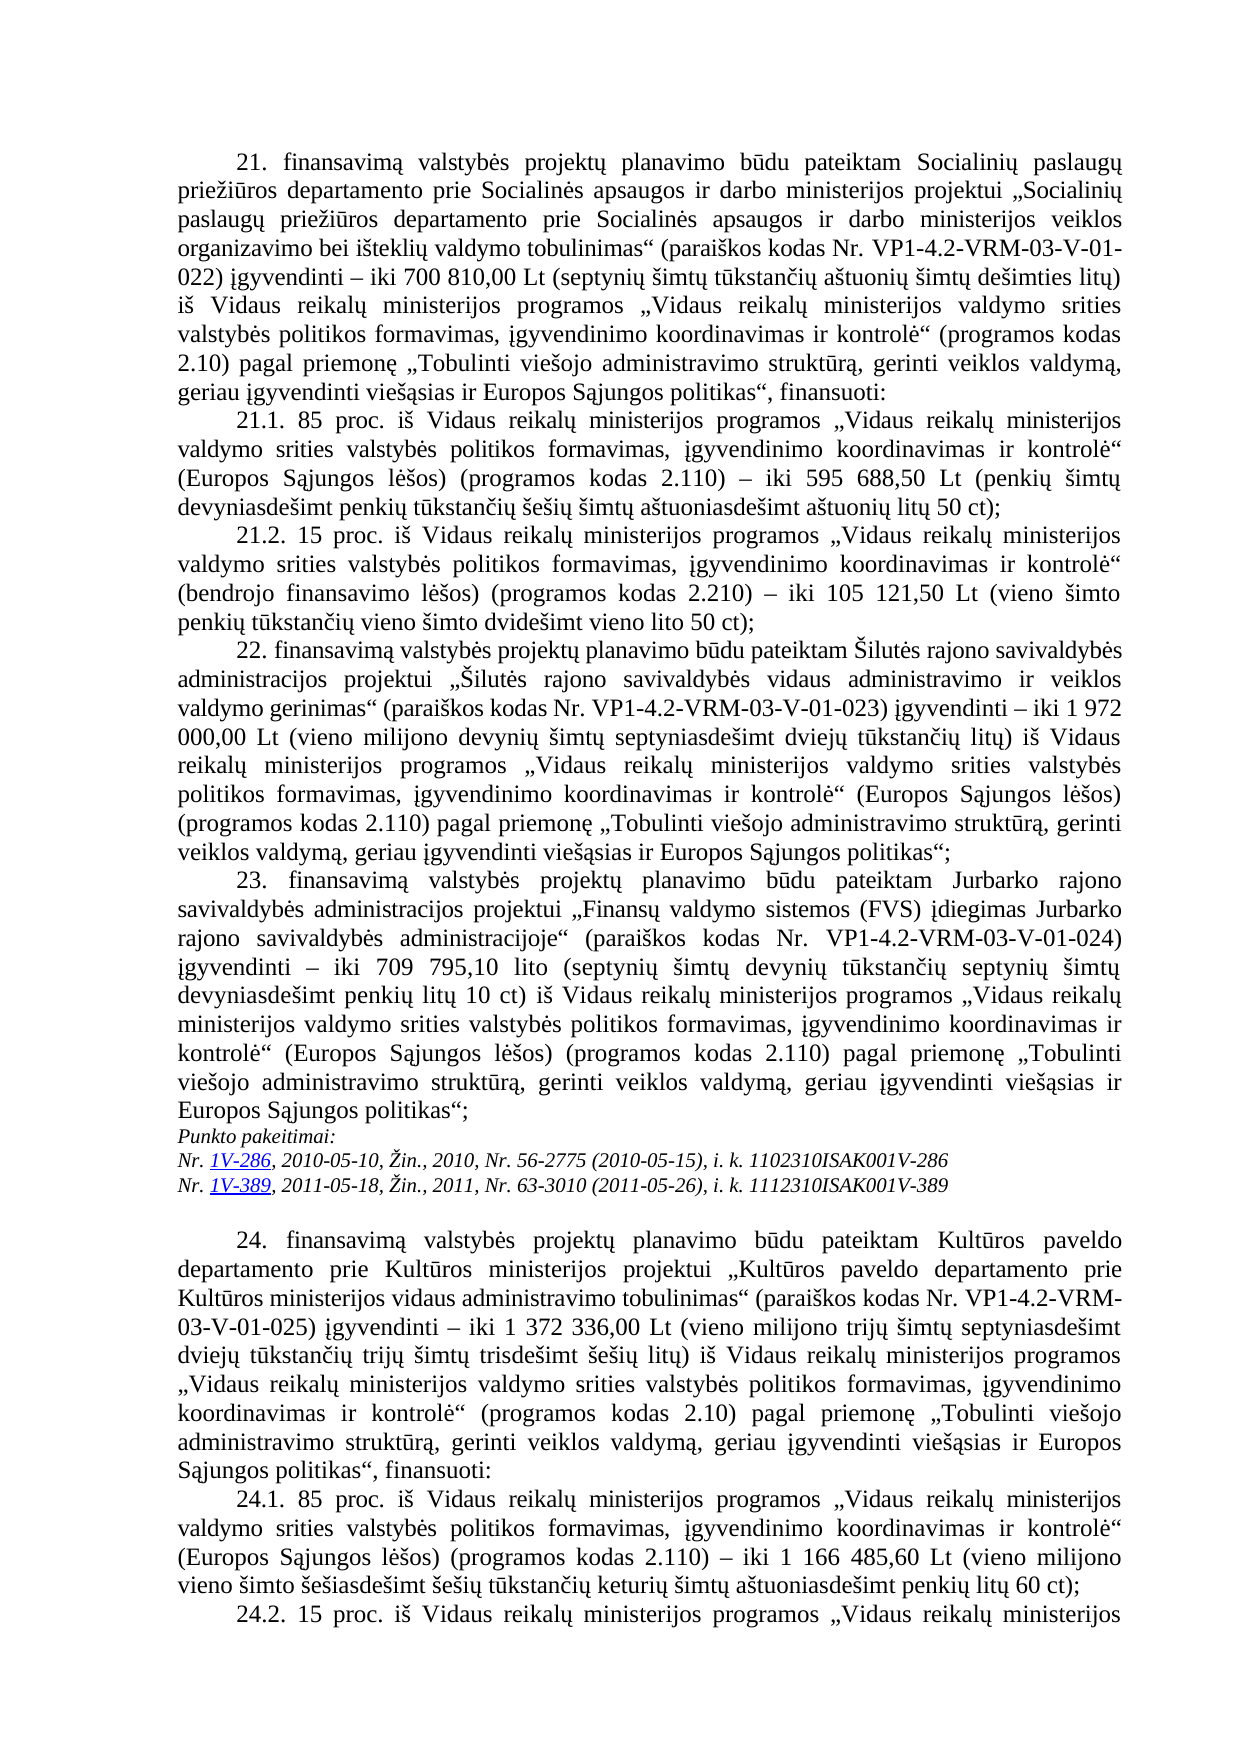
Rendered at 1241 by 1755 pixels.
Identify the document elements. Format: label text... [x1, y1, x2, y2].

text 24. finansavimą valstybės projektų planavimo būdu pateiktam Kultūros paveldo departamento prie Kultūros ministerijos projektui „Kultūros paveldo departamento prie Kultūros ministerijos vidaus administravimo tobulinimas“ (paraiškos kodas Nr. VP1-4.2-VRM-03-V-01-025) įgyvendinti – iki 1 372 336,00 Lt (vieno milijono trijų šimtų septyniasdešimt dviejų tūkstančių trijų šimtų trisdešimt šešių litų) iš Vidaus reikalų ministerijos programos „Vidaus reikalų ministerijos valdymo srities valstybės politikos formavimas, įgyvendinimo koordinavimas ir kontrolė“ (programos kodas 2.10) pagal priemonę „Tobulinti viešojo administravimo struktūrą, gerinti veiklos valdymą, geriau įgyvendinti viešąsias ir Europos Sąjungos politikas“, finansuoti: [177, 1225, 1122, 1484]
text Nr. 1V-286, 2010-05-10, Žin., 2010, Nr. 56-2775 (2010-05-15), i. k. 1102310ISAK001V-286 [177, 1148, 1122, 1172]
text Punkto pakeitimai: [177, 1124, 1122, 1148]
text 24.1. 85 proc. iš Vidaus reikalų ministerijos programos „Vidaus reikalų ministerijos valdymo srities valstybės politikos formavimas, įgyvendinimo koordinavimas ir kontrolė“ (Europos Sąjungos lėšos) (programos kodas 2.110) – iki 1 166 485,60 Lt (vieno milijono vieno šimto šešiasdešimt šešių tūkstančių keturių šimtų aštuoniasdešimt penkių litų 60 ct); [177, 1484, 1122, 1599]
text 21. finansavimą valstybės projektų planavimo būdu pateiktam Socialinių paslaugų priežiūros departamento prie Socialinės apsaugos ir darbo ministerijos projektui „Socialinių paslaugų priežiūros departamento prie Socialinės apsaugos ir darbo ministerijos veiklos organizavimo bei išteklių valdymo tobulinimas“ (paraiškos kodas Nr. VP1-4.2-VRM-03-V-01-022) įgyvendinti – iki 700 810,00 Lt (septynių šimtų tūkstančių aštuonių šimtų dešimties litų) iš Vidaus reikalų ministerijos programos „Vidaus reikalų ministerijos valdymo srities valstybės politikos formavimas, įgyvendinimo koordinavimas ir kontrolė“ (programos kodas 2.10) pagal priemonę „Tobulinti viešojo administravimo struktūrą, gerinti veiklos valdymą, geriau įgyvendinti viešąsias ir Europos Sąjungos politikas“, finansuoti: [177, 147, 1122, 406]
text Nr. 1V-389, 2011-05-18, Žin., 2011, Nr. 63-3010 (2011-05-26), i. k. 1112310ISAK001V-389 [177, 1172, 1122, 1197]
text 21.2. 15 proc. iš Vidaus reikalų ministerijos programos „Vidaus reikalų ministerijos valdymo srities valstybės politikos formavimas, įgyvendinimo koordinavimas ir kontrolė“ (bendrojo finansavimo lėšos) (programos kodas 2.210) – iki 105 121,50 Lt (vieno šimto penkių tūkstančių vieno šimto dvidešimt vieno lito 50 ct); [177, 521, 1122, 636]
text 23. finansavimą valstybės projektų planavimo būdu pateiktam Jurbarko rajono savivaldybės administracijos projektui „Finansų valdymo sistemos (FVS) įdiegimas Jurbarko rajono savivaldybės administracijoje“ (paraiškos kodas Nr. VP1-4.2-VRM-03-V-01-024) įgyvendinti – iki 709 795,10 lito (septynių šimtų devynių tūkstančių septynių šimtų devyniasdešimt penkių litų 10 ct) iš Vidaus reikalų ministerijos programos „Vidaus reikalų ministerijos valdymo srities valstybės politikos formavimas, įgyvendinimo koordinavimas ir kontrolė“ (Europos Sąjungos lėšos) (programos kodas 2.110) pagal priemonę „Tobulinti viešojo administravimo struktūrą, gerinti veiklos valdymą, geriau įgyvendinti viešąsias ir Europos Sąjungos politikas“; [177, 866, 1122, 1124]
text 24.2. 15 proc. iš Vidaus reikalų ministerijos programos „Vidaus reikalų ministerijos [177, 1599, 1122, 1628]
text 22. finansavimą valstybės projektų planavimo būdu pateiktam Šilutės rajono savivaldybės administracijos projektui „Šilutės rajono savivaldybės vidaus administravimo ir veiklos valdymo gerinimas“ (paraiškos kodas Nr. VP1-4.2-VRM-03-V-01-023) įgyvendinti – iki 1 972 000,00 Lt (vieno milijono devynių šimtų septyniasdešimt dviejų tūkstančių litų) iš Vidaus reikalų ministerijos programos „Vidaus reikalų ministerijos valdymo srities valstybės politikos formavimas, įgyvendinimo koordinavimas ir kontrolė“ (Europos Sąjungos lėšos) (programos kodas 2.110) pagal priemonę „Tobulinti viešojo administravimo struktūrą, gerinti veiklos valdymą, geriau įgyvendinti viešąsias ir Europos Sąjungos politikas“; [177, 636, 1122, 866]
text 21.1. 85 proc. iš Vidaus reikalų ministerijos programos „Vidaus reikalų ministerijos valdymo srities valstybės politikos formavimas, įgyvendinimo koordinavimas ir kontrolė“ (Europos Sąjungos lėšos) (programos kodas 2.110) – iki 595 688,50 Lt (penkių šimtų devyniasdešimt penkių tūkstančių šešių šimtų aštuoniasdešimt aštuonių litų 50 ct); [177, 406, 1122, 521]
